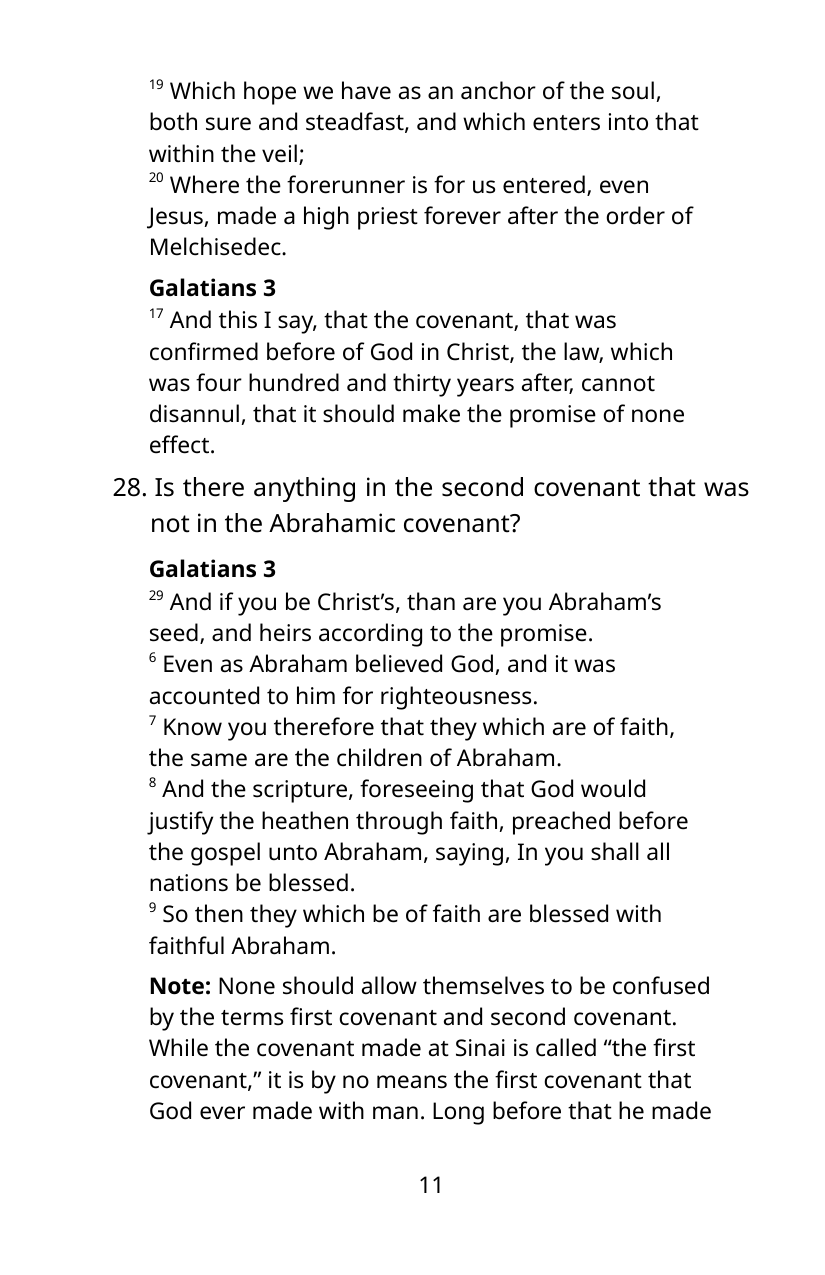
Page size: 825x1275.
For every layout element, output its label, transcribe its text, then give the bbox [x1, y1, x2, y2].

text Galatians 3 [148, 553, 750, 584]
text 19 Which hope we have as an anchor of the soul, both sure and steadfast, and which enters into that within the veil; 20 Where the forerunner is for us entered, even Jesus, made a high priest forever after the order of Melchisedec. [148, 75, 714, 262]
text Note: None should allow themselves to be confused by the terms first covenant and second covenant. While the covenant made at Sinai is called “the first covenant,” it is by no means the first covenant that God ever made with man. Long before that he made [148, 970, 714, 1126]
text Galatians 3 [148, 272, 750, 303]
text 17 And this I say, that the covenant, that was confirmed before of God in Christ, the law, which was four hundred and thirty years after, cannot disannul, that it should make the promise of none effect. [148, 304, 714, 461]
text 29 And if you be Christ’s, than are you Abraham’s seed, and heirs according to the promise. 6 Even as Abraham believed God, and it was accounted to him for righteousness. 7 Know you therefore that they which are of faith, the same are the children of Abraham. 8 And the scripture, foreseeing that God would justify the heathen through faith, preached before the gospel unto Abraham, saying, In you shall all nations be blessed. 9 So then they which be of faith are blessed with faithful Abraham. [148, 586, 714, 961]
list Is there anything in the second covenant that was not in the Abrahamic covenant? [112, 469, 750, 539]
